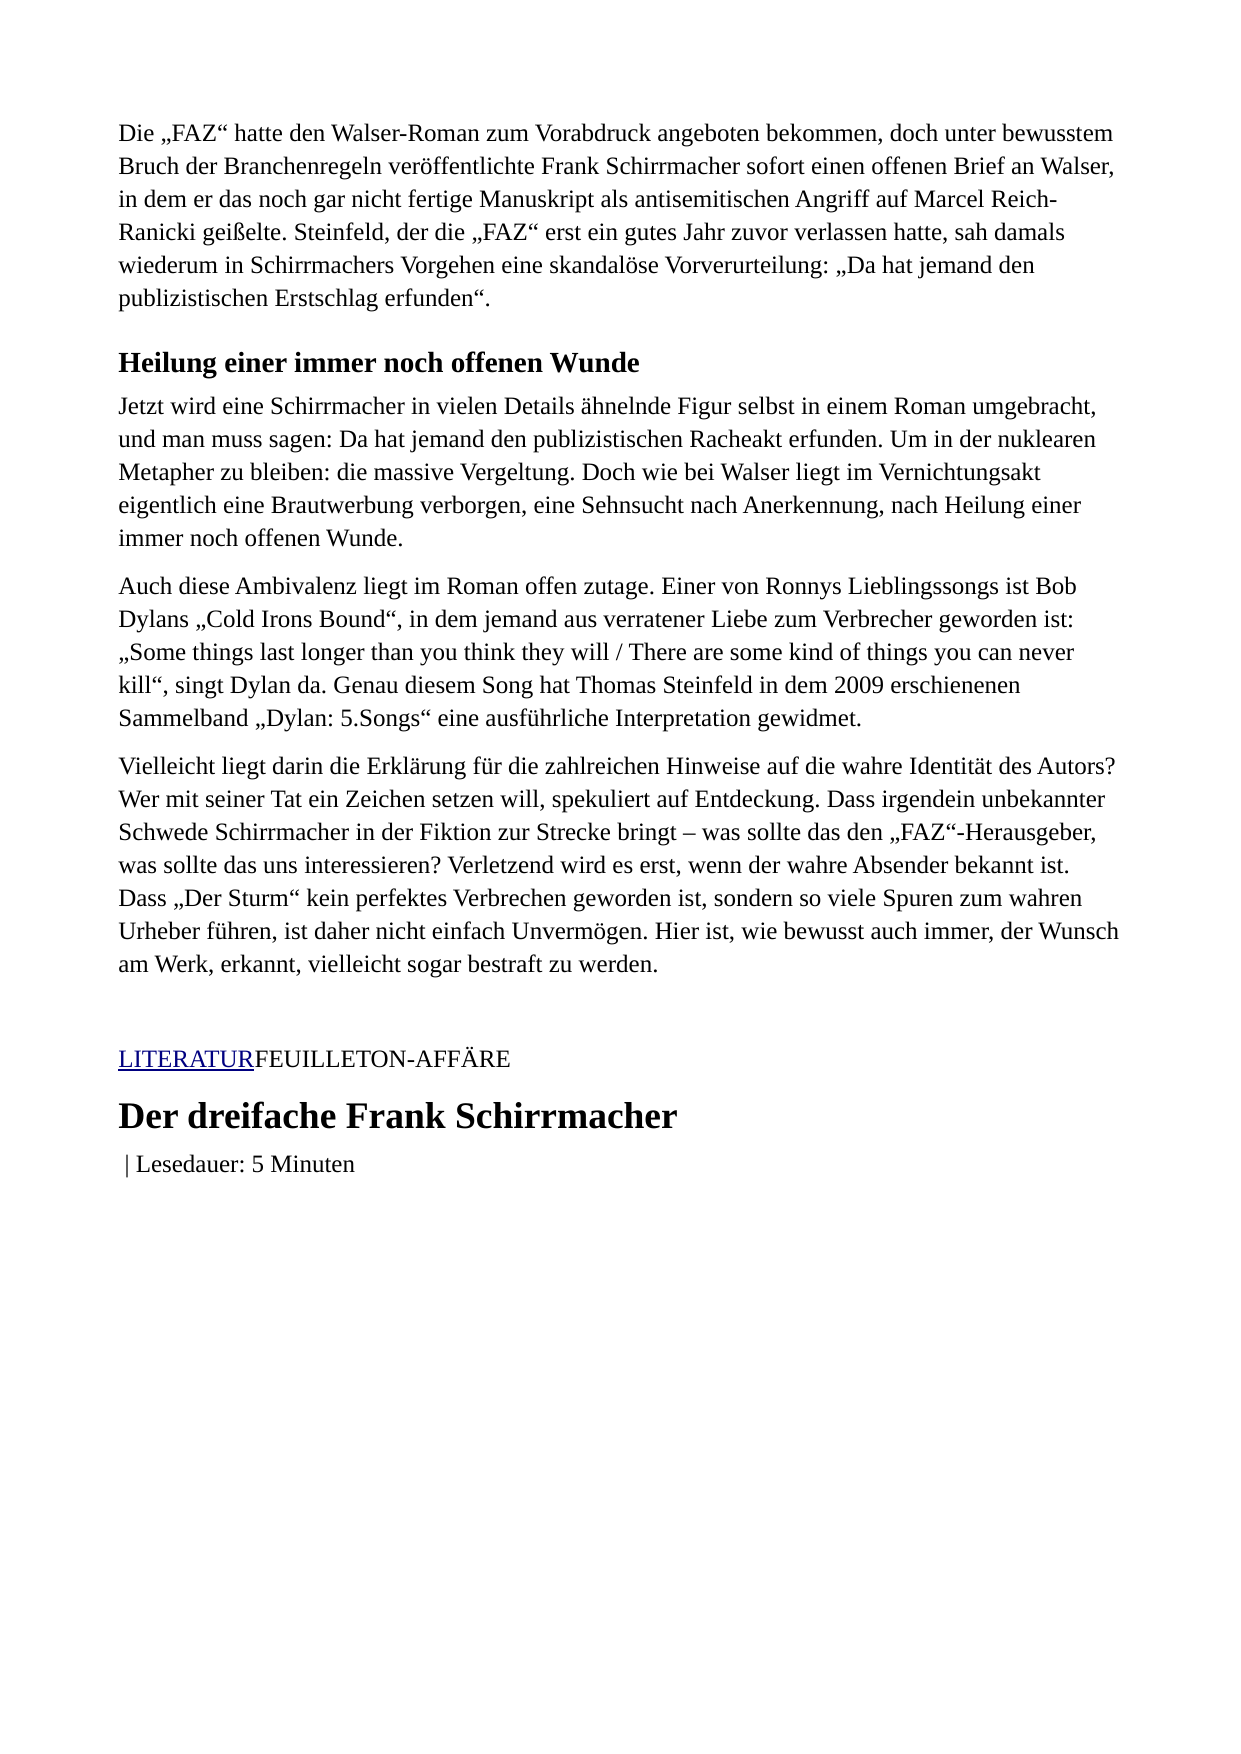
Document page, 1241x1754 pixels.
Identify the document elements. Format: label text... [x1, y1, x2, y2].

text Auch diese Ambivalenz liegt im Roman offen zutage. Einer von Ronnys Lieblingssongs ist Bob Dylans „Cold Irons Bound“, in dem jemand aus verratener Liebe zum Verbrecher geworden ist: „Some things last longer than you think they will / There are some kind of things you can never kill“, singt Dylan da. Genau diesem Song hat Thomas Steinfeld in dem 2009 erschienenen Sammelband „Dylan: 5.Songs“ eine ausführliche Interpretation gewidmet. [118, 571, 1122, 732]
subtitle Heilung einer immer noch offenen Wunde [118, 345, 1122, 379]
subtitle Der dreifache Frank Schirrmacher [118, 1094, 1122, 1137]
text Die „FAZ“ hatte den Walser-Roman zum Vorabdruck angeboten bekommen, doch unter bewusstem Bruch der Branchenregeln veröffentlichte Frank Schirrmacher sofort einen offenen Brief an Walser, in dem er das noch gar nicht fertige Manuskript als antisemitischen Angriff auf Marcel Reich-Ranicki geißelte. Steinfeld, der die „FAZ“ erst ein gutes Jahr zuvor verlassen hatte, sah damals wiederum in Schirrmachers Vorgehen eine skandalöse Vorverurteilung: „Da hat jemand den publizistischen Erstschlag erfunden“. [118, 118, 1122, 312]
text Jetzt wird eine Schirrmacher in vielen Details ähnelnde Figur selbst in einem Roman umgebracht, und man muss sagen: Da hat jemand den publizistischen Racheakt erfunden. Um in der nuklearen Metapher zu bleiben: die massive Vergeltung. Doch wie bei Walser liegt im Vernichtungsakt eigentlich eine Brautwerbung verborgen, eine Sehnsucht nach Anerkennung, nach Heilung einer immer noch offenen Wunde. [118, 391, 1122, 552]
text | Lesedauer: 5 Minuten [118, 1149, 1122, 1178]
text Vielleicht liegt darin die Erklärung für die zahlreichen Hinweise auf die wahre Identität des Autors? Wer mit seiner Tat ein Zeichen setzen will, spekuliert auf Entdeckung. Dass irgendein unbekannter Schwede Schirrmacher in der Fiktion zur Strecke bringt – was sollte das den „FAZ“-Herausgeber, was sollte das uns interessieren? Verletzend wird es erst, wenn der wahre Absender bekannt ist. Dass „Der Sturm“ kein perfektes Verbrechen geworden ist, sondern so viele Spuren zum wahren Urheber führen, ist daher nicht einfach Unvermögen. Hier ist, wie bewusst auch immer, der Wunsch am Werk, erkannt, vielleicht sogar bestraft zu werden. [118, 751, 1122, 978]
text LITERATURFEUILLETON-AFFÄRE [118, 1044, 1122, 1073]
